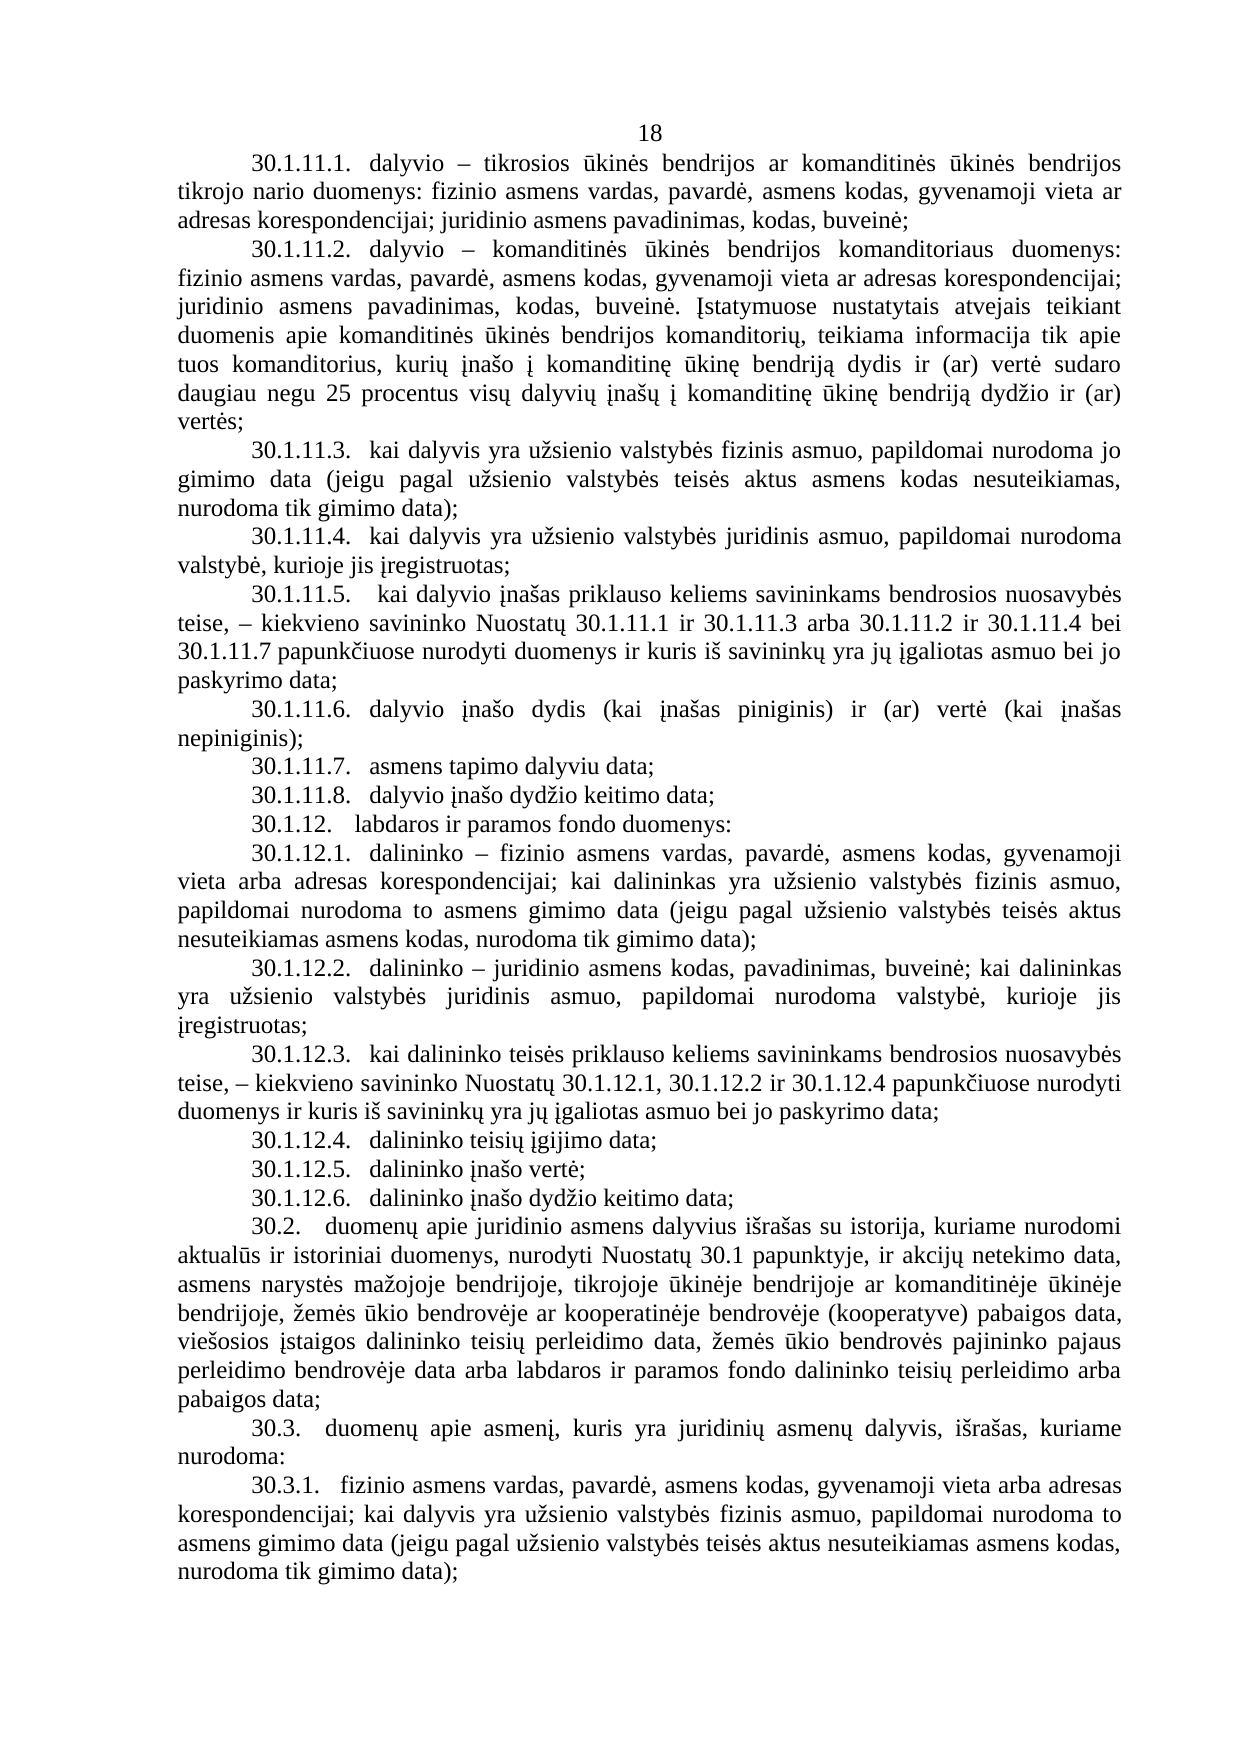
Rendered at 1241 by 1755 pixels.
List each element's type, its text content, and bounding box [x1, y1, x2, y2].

text 30.1.11.2. dalyvio – komanditinės ūkinės bendrijos komanditoriaus duomenys: fizinio asmens vardas, pavardė, asmens kodas, gyvenamoji vieta ar adresas korespondencijai; juridinio asmens pavadinimas, kodas, buveinė. Įstatymuose nustatytais atvejais teikiant duomenis apie komanditinės ūkinės bendrijos komanditorių, teikiama informacija tik apie tuos komanditorius, kurių įnašo į komanditinę ūkinę bendriją dydis ir (ar) vertė sudaro daugiau negu 25 procentus visų dalyvių įnašų į komanditinę ūkinę bendriją dydžio ir (ar) vertės; [177, 234, 1122, 435]
text 30.1.11.4. kai dalyvis yra užsienio valstybės juridinis asmuo, papildomai nurodoma valstybė, kurioje jis įregistruotas; [177, 521, 1122, 579]
text 30.1.12.5. dalininko įnašo vertė; [177, 1154, 1122, 1183]
text 30.1.12.1. dalininko – fizinio asmens vardas, pavardė, asmens kodas, gyvenamoji vieta arba adresas korespondencijai; kai dalininkas yra užsienio valstybės fizinis asmuo, papildomai nurodoma to asmens gimimo data (jeigu pagal užsienio valstybės teisės aktus nesuteikiamas asmens kodas, nurodoma tik gimimo data); [177, 838, 1122, 953]
text 30.1.11.1. dalyvio – tikrosios ūkinės bendrijos ar komanditinės ūkinės bendrijos tikrojo nario duomenys: fizinio asmens vardas, pavardė, asmens kodas, gyvenamoji vieta ar adresas korespondencijai; juridinio asmens pavadinimas, kodas, buveinė; [177, 148, 1122, 234]
text 30.1.11.6. dalyvio įnašo dydis (kai įnašas piniginis) ir (ar) vertė (kai įnašas nepiniginis); [177, 694, 1122, 751]
text 30.2. duomenų apie juridinio asmens dalyvius išrašas su istorija, kuriame nurodomi aktualūs ir istoriniai duomenys, nurodyti Nuostatų 30.1 papunktyje, ir akcijų netekimo data, asmens narystės mažojoje bendrijoje, tikrojoje ūkinėje bendrijoje ar komanditinėje ūkinėje bendrijoje, žemės ūkio bendrovėje ar kooperatinėje bendrovėje (kooperatyve) pabaigos data, viešosios įstaigos dalininko teisių perleidimo data, žemės ūkio bendrovės pajininko pajaus perleidimo bendrovėje data arba labdaros ir paramos fondo dalininko teisių perleidimo arba pabaigos data; [177, 1211, 1122, 1413]
text 30.1.11.5. kai dalyvio įnašas priklauso keliems savininkams bendrosios nuosavybės teise, – kiekvieno savininko Nuostatų 30.1.11.1 ir 30.1.11.3 arba 30.1.11.2 ir 30.1.11.4 bei 30.1.11.7 papunkčiuose nurodyti duomenys ir kuris iš savininkų yra jų įgaliotas asmuo bei jo paskyrimo data; [177, 579, 1122, 694]
text 30.3.1. fizinio asmens vardas, pavardė, asmens kodas, gyvenamoji vieta arba adresas korespondencijai; kai dalyvis yra užsienio valstybės fizinis asmuo, papildomai nurodoma to asmens gimimo data (jeigu pagal užsienio valstybės teisės aktus nesuteikiamas asmens kodas, nurodoma tik gimimo data); [177, 1470, 1122, 1585]
text 30.1.12.6. dalininko įnašo dydžio keitimo data; [177, 1183, 1122, 1211]
text 30.1.12.2. dalininko – juridinio asmens kodas, pavadinimas, buveinė; kai dalininkas yra užsienio valstybės juridinis asmuo, papildomai nurodoma valstybė, kurioje jis įregistruotas; [177, 953, 1122, 1039]
text 30.1.12.3. kai dalininko teisės priklauso keliems savininkams bendrosios nuosavybės teise, – kiekvieno savininko Nuostatų 30.1.12.1, 30.1.12.2 ir 30.1.12.4 papunkčiuose nurodyti duomenys ir kuris iš savininkų yra jų įgaliotas asmuo bei jo paskyrimo data; [177, 1039, 1122, 1125]
text 30.1.11.7. asmens tapimo dalyviu data; [177, 751, 1122, 780]
text 30.1.12.4. dalininko teisių įgijimo data; [177, 1125, 1122, 1154]
text 30.1.12. labdaros ir paramos fondo duomenys: [177, 809, 1122, 838]
text 30.1.11.3. kai dalyvis yra užsienio valstybės fizinis asmuo, papildomai nurodoma jo gimimo data (jeigu pagal užsienio valstybės teisės aktus asmens kodas nesuteikiamas, nurodoma tik gimimo data); [177, 435, 1122, 521]
text 30.3. duomenų apie asmenį, kuris yra juridinių asmenų dalyvis, išrašas, kuriame nurodoma: [177, 1413, 1122, 1470]
text 30.1.11.8. dalyvio įnašo dydžio keitimo data; [177, 780, 1122, 809]
